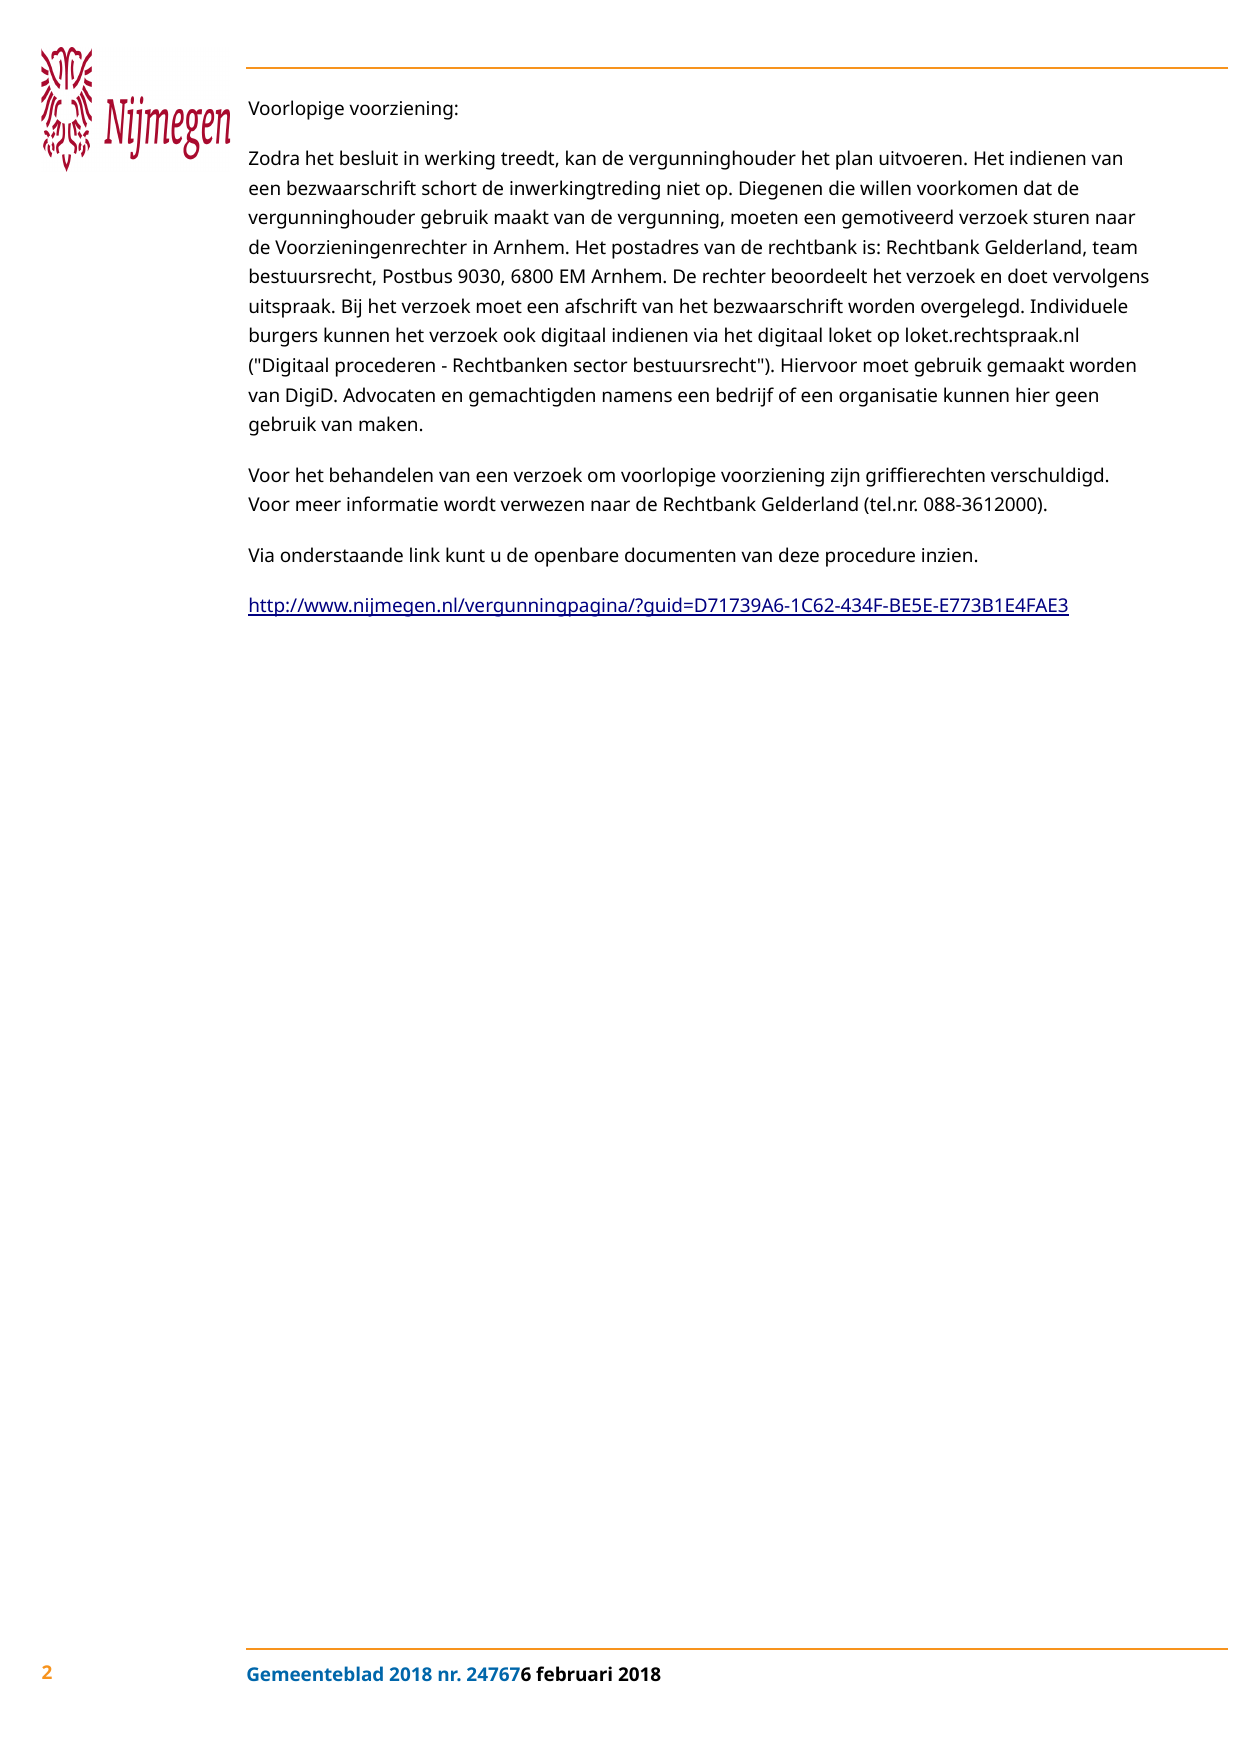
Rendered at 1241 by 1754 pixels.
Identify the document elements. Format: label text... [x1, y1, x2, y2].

picture [41, 47, 231, 172]
text Voorlopige voorziening: [248, 95, 1152, 121]
text Zodra het besluit in werking treedt, kan de vergunninghouder het plan uitvoeren. Het indienen van een bezwaarschrift schort de inwerkingtreding niet op. Diegenen die willen voorkomen dat de vergunninghouder gebruik maakt van de vergunning, moeten een gemotiveerd verzoek sturen naar de Voorzieningenrechter in Arnhem. Het postadres van de rechtbank is: Rechtbank Gelderland, team bestuursrecht, Postbus 9030, 6800 EM Arnhem. De rechter beoordeelt het verzoek en doet vervolgens uitspraak. Bij het verzoek moet een afschrift van het bezwaarschrift worden overgelegd. Individuele burgers kunnen het verzoek ook digitaal indienen via het digitaal loket op loket.rechtspraak.nl ("Digitaal procederen - Rechtbanken sector bestuursrecht"). Hiervoor moet gebruik gemaakt worden van DigiD. Advocaten en gemachtigden namens een bedrijf of een organisatie kunnen hier geen gebruik van maken. [248, 145, 1152, 437]
text http://www.nijmegen.nl/vergunningpagina/?guid=D71739A6-1C62-434F-BE5E-E773B1E4FAE3 [248, 592, 1152, 618]
text Via onderstaande link kunt u de openbare documenten van deze procedure inzien. [248, 542, 1152, 568]
text Voor het behandelen van een verzoek om voorlopige voorziening zijn griffierechten verschuldigd. Voor meer informatie wordt verwezen naar de Rechtbank Gelderland (tel.nr. 088-3612000). [248, 462, 1152, 517]
